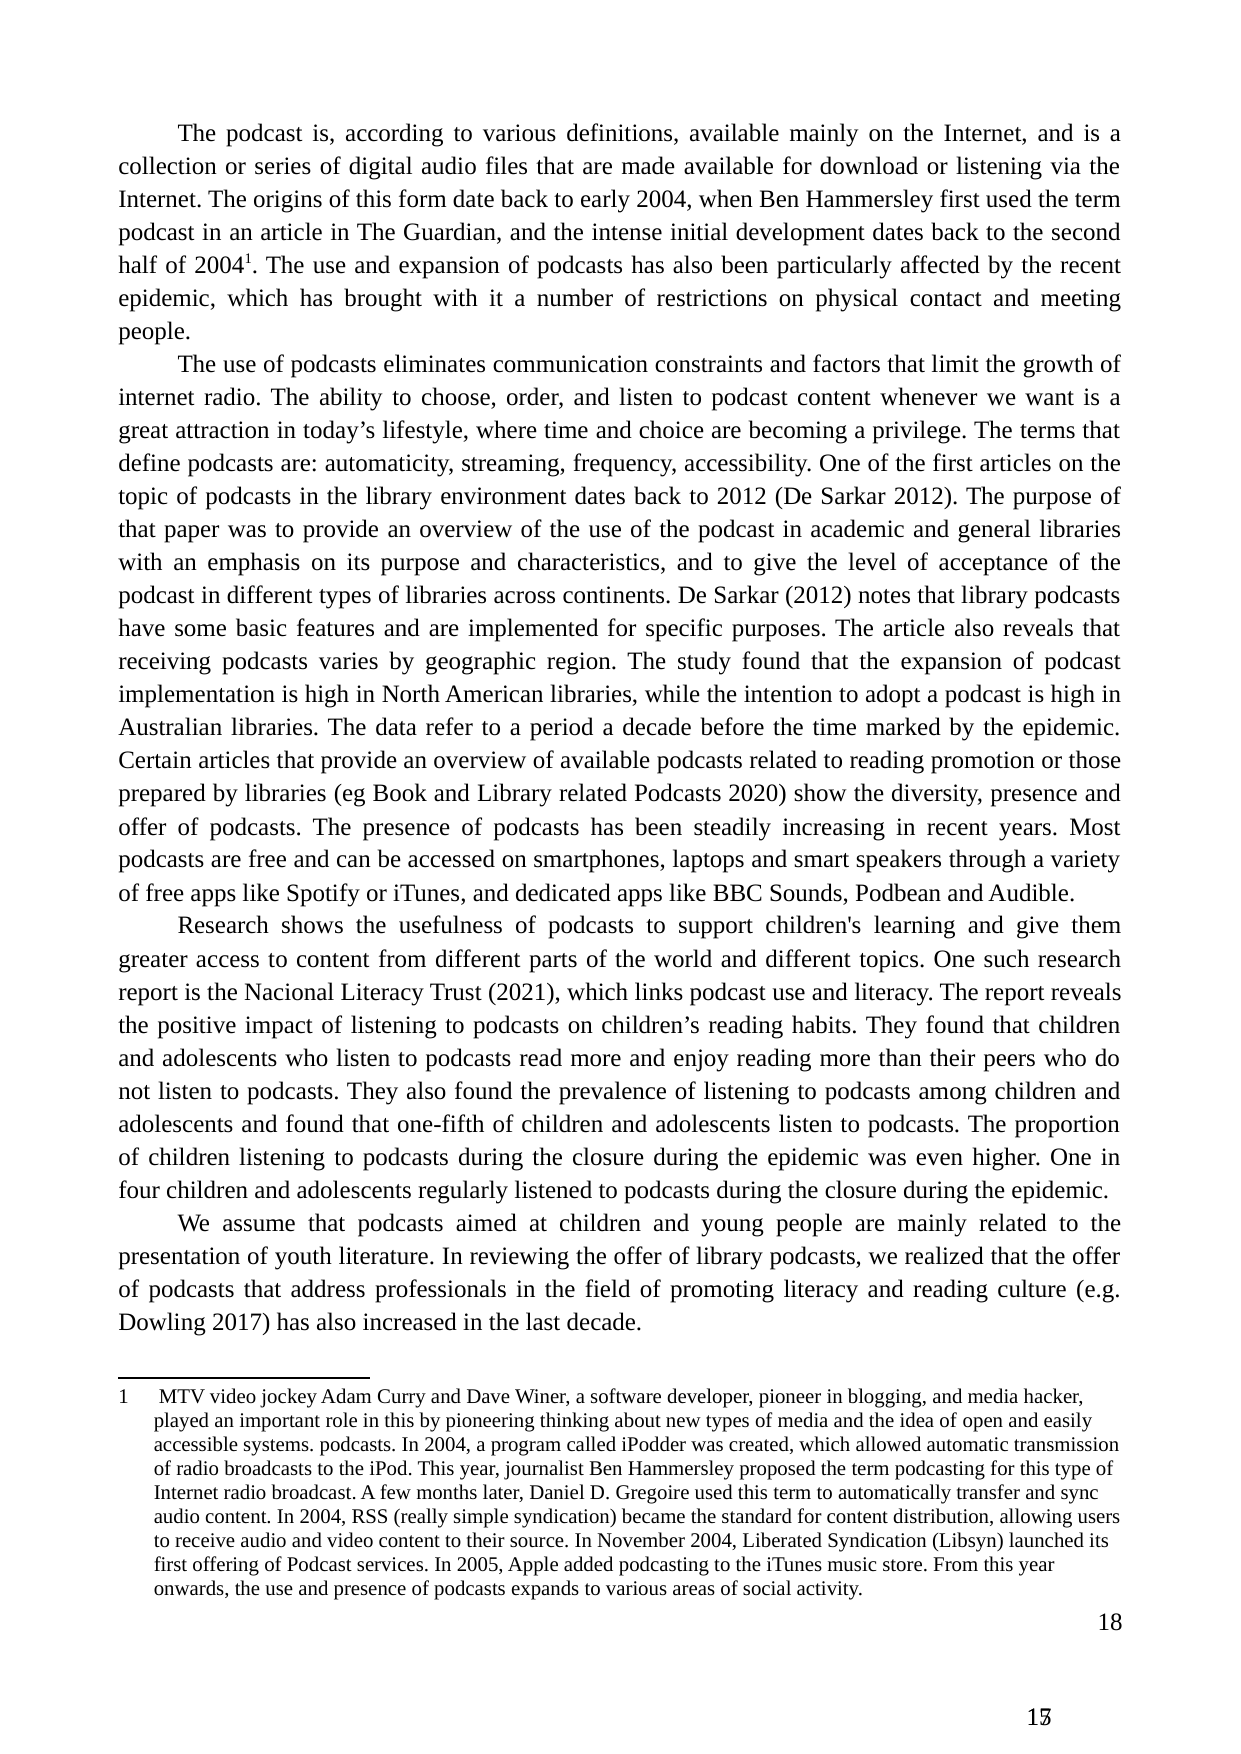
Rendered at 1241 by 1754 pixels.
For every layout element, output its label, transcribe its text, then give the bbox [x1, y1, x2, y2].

text We assume that podcasts aimed at children and young people are mainly related to the presentation of youth literature. In reviewing the offer of library podcasts, we realized that the offer of podcasts that address professionals in the field of promoting literacy and reading culture (e.g. Dowling 2017) has also increased in the last decade. [118, 1208, 1122, 1336]
text MTV video jockey Adam Curry and Dave Winer, a software developer, pioneer in blogging, and media hacker, played an important role in this by pioneering thinking about new types of media and the idea of ​​open and easily accessible systems. podcasts. In 2004, a program called iPodder was created, which allowed automatic transmission of radio broadcasts to the iPod. This year, journalist Ben Hammersley proposed the term podcasting for this type of Internet radio broadcast. A few months later, Daniel D. Gregoire used this term to automatically transfer and sync audio content. In 2004, RSS (really simple syndication) became the standard for content distribution, allowing users to receive audio and video content to their source. In November 2004, Liberated Syndication (Libsyn) launched its first offering of Podcast services. In 2005, Apple added podcasting to the iTunes music store. From this year onwards, the use and presence of podcasts expands to various areas of social activity. [118, 1384, 1122, 1600]
text Research shows the usefulness of podcasts to support children's learning and give them greater access to content from different parts of the world and different topics. One such research report is the Nacional Literacy Trust (2021), which links podcast use and literacy. The report reveals the positive impact of listening to podcasts on children’s reading habits. They found that children and adolescents who listen to podcasts read more and enjoy reading more than their peers who do not listen to podcasts. They also found the prevalence of listening to podcasts among children and adolescents and found that one-fifth of children and adolescents listen to podcasts. The proportion of children listening to podcasts during the closure during the epidemic was even higher. One in four children and adolescents regularly listened to podcasts during the closure during the epidemic. [118, 911, 1122, 1203]
text The podcast is, according to various definitions, available mainly on the Internet, and is a collection or series of digital audio files that are made available for download or listening via the Internet. The origins of this form date back to early 2004, when Ben Hammersley first used the term podcast in an article in The Guardian, and the intense initial development dates back to the second half of 2004. The use and expansion of podcasts has also been particularly affected by the recent epidemic, which has brought with it a number of restrictions on physical contact and meeting people. [118, 118, 1122, 345]
text The use of podcasts eliminates communication constraints and factors that limit the growth of internet radio. The ability to choose, order, and listen to podcast content whenever we want is a great attraction in today’s lifestyle, where time and choice are becoming a privilege. The terms that define podcasts are: automaticity, streaming, frequency, accessibility. One of the first articles on the topic of podcasts in the library environment dates back to 2012 (De Sarkar 2012). The purpose of that paper was to provide an overview of the use of the podcast in academic and general libraries with an emphasis on its purpose and characteristics, and to give the level of acceptance of the podcast in different types of libraries across continents. De Sarkar (2012) notes that library podcasts have some basic features and are implemented for specific purposes. The article also reveals that receiving podcasts varies by geographic region. The study found that the expansion of podcast implementation is high in North American libraries, while the intention to adopt a podcast is high in Australian libraries. The data refer to a period a decade before the time marked by the epidemic. Certain articles that provide an overview of available podcasts related to reading promotion or those prepared by libraries (eg Book and Library related Podcasts 2020) show the diversity, presence and offer of podcasts. The presence of podcasts has been steadily increasing in recent years. Most podcasts are free and can be accessed on smartphones, laptops and smart speakers through a variety of free apps like Spotify or iTunes, and dedicated apps like BBC Sounds, Podbean and Audible. [118, 349, 1122, 906]
